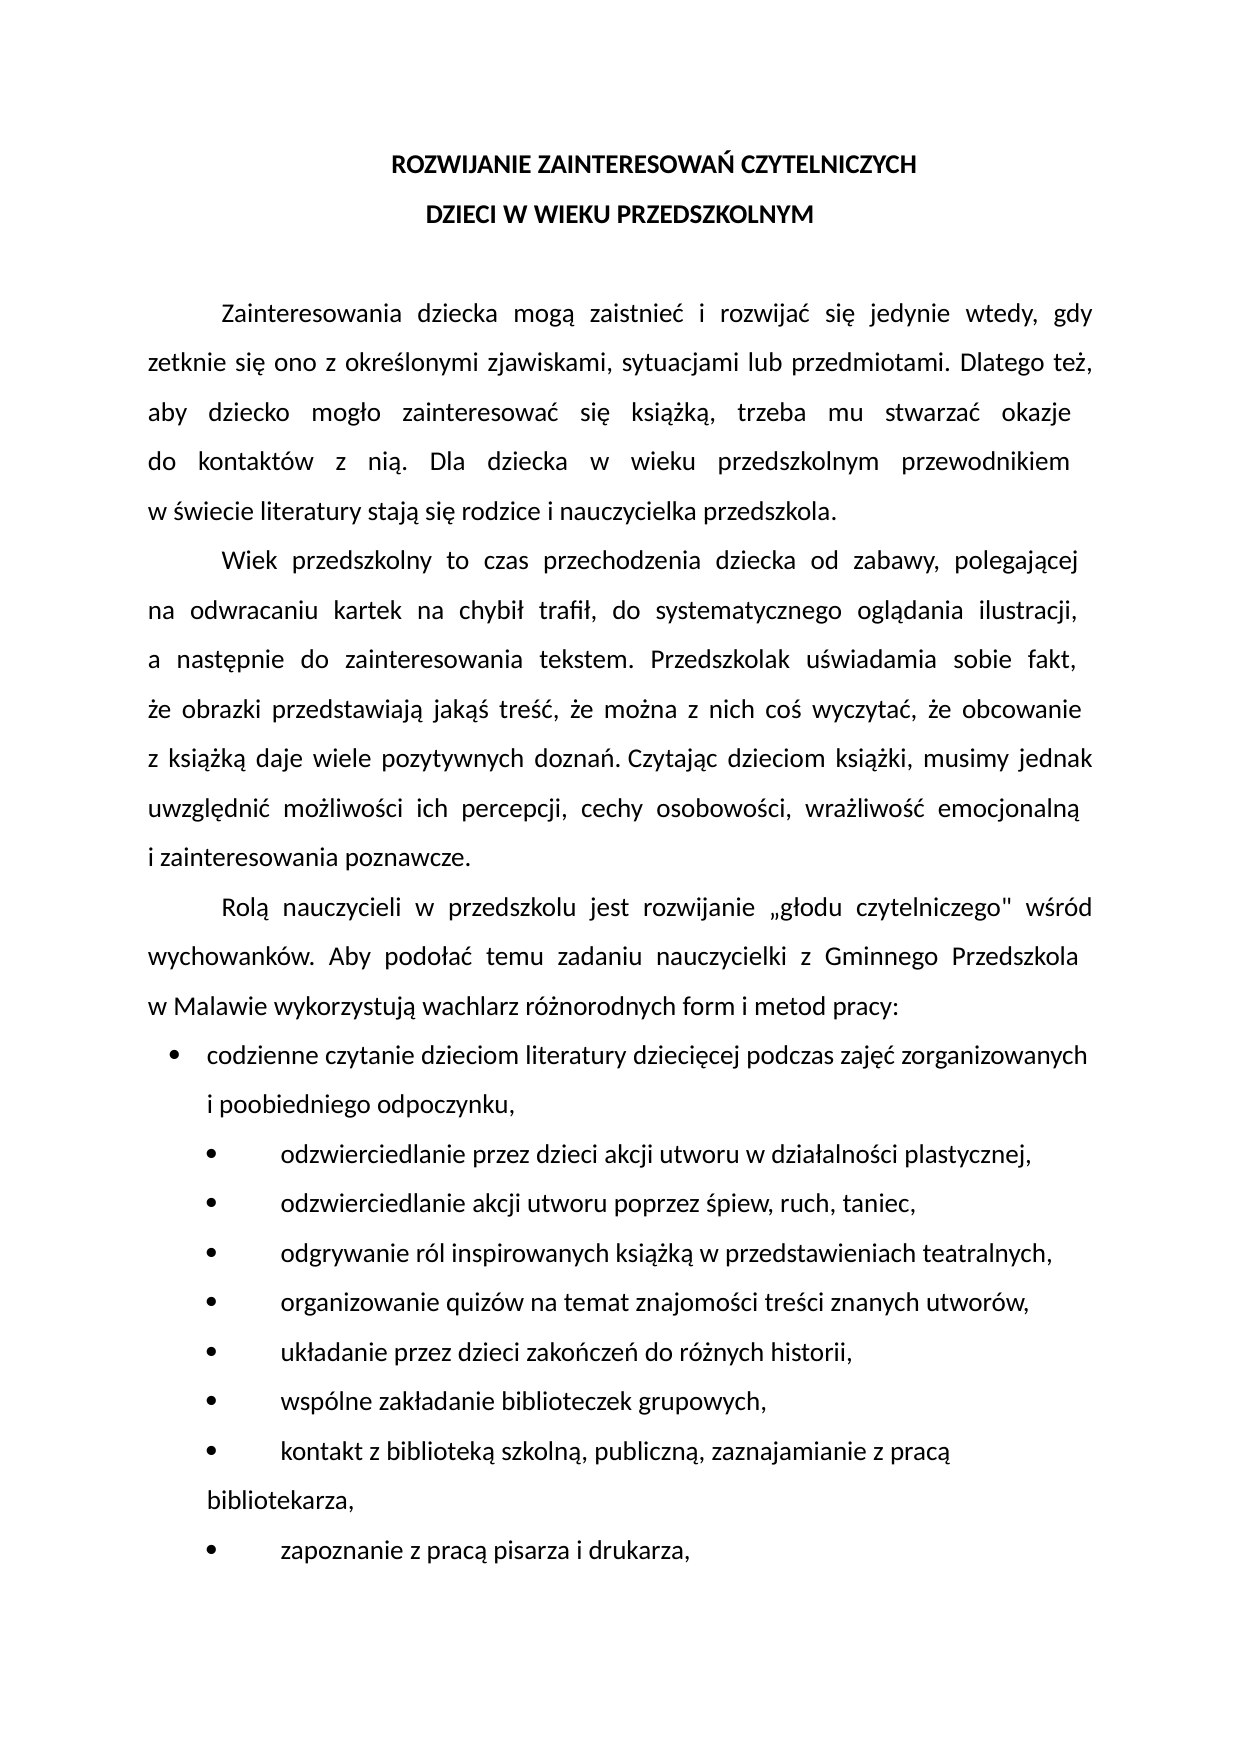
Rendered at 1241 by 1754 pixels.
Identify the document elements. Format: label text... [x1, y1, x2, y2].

list wspólne zakładanie biblioteczek grupowych, [207, 1384, 1093, 1418]
list codzienne czytanie dzieciom literatury dziecięcej podczas zajęć zorganizowanych i poobiedniego odpoczynku, [169, 1038, 1093, 1121]
text Wiek przedszkolny to czas przechodzenia dziecka od zabawy, polegającej na odwracaniu kartek na chybił trafił, do systematycznego oglądania ilustracji, a następnie do zainteresowania tekstem. Przedszkolak uświadamia sobie fakt, że obrazki przedstawiają jakąś treść, że można z nich coś wyczytać, że obcowanie z książką daje wiele pozytywnych doznań. Czytając dzieciom książki, musimy jednak uwzględnić możliwości ich percepcji, cechy osobowości, wrażliwość emocjonalną i zainteresowania poznawcze. [148, 543, 1093, 873]
list odzwierciedlanie przez dzieci akcji utworu w działalności plastycznej, [207, 1137, 1093, 1170]
text Zainteresowania dziecka mogą zaistnieć i rozwijać się jedynie wtedy, gdy zetknie się ono z określonymi zjawiskami, sytuacjami lub przedmiotami. Dlatego też, aby dziecko mogło zainteresować się książką, trzeba mu stwarzać okazje do kontaktów z nią. Dla dziecka w wieku przedszkolnym przewodnikiem w świecie literatury stają się rodzice i nauczycielka przedszkola. [148, 247, 1093, 527]
list kontakt z biblioteką szkolną, publiczną, zaznajamianie z pracą bibliotekarza, [207, 1434, 1093, 1517]
text Rolą nauczycieli w przedszkolu jest rozwijanie „głodu czytelniczego" wśród wychowanków. Aby podołać temu zadaniu nauczycielki z Gminnego Przedszkola w Malawie wykorzystują wachlarz różnorodnych form i metod pracy: [148, 890, 1093, 1022]
list układanie przez dzieci zakończeń do różnych historii, [207, 1335, 1093, 1368]
list zapoznanie z pracą pisarza i drukarza, [207, 1533, 1093, 1566]
list organizowanie quizów na temat znajomości treści znanych utworów, [207, 1286, 1093, 1319]
list odgrywanie ról inspirowanych książką w przedstawieniach teatralnych, [207, 1236, 1093, 1269]
text ROZWIJANIE ZAINTERESOWAŃ CZYTELNICZYCH DZIECI W WIEKU PRZEDSZKOLNYM [148, 148, 1093, 230]
list odzwierciedlanie akcji utworu poprzez śpiew, ruch, taniec, [207, 1187, 1093, 1220]
